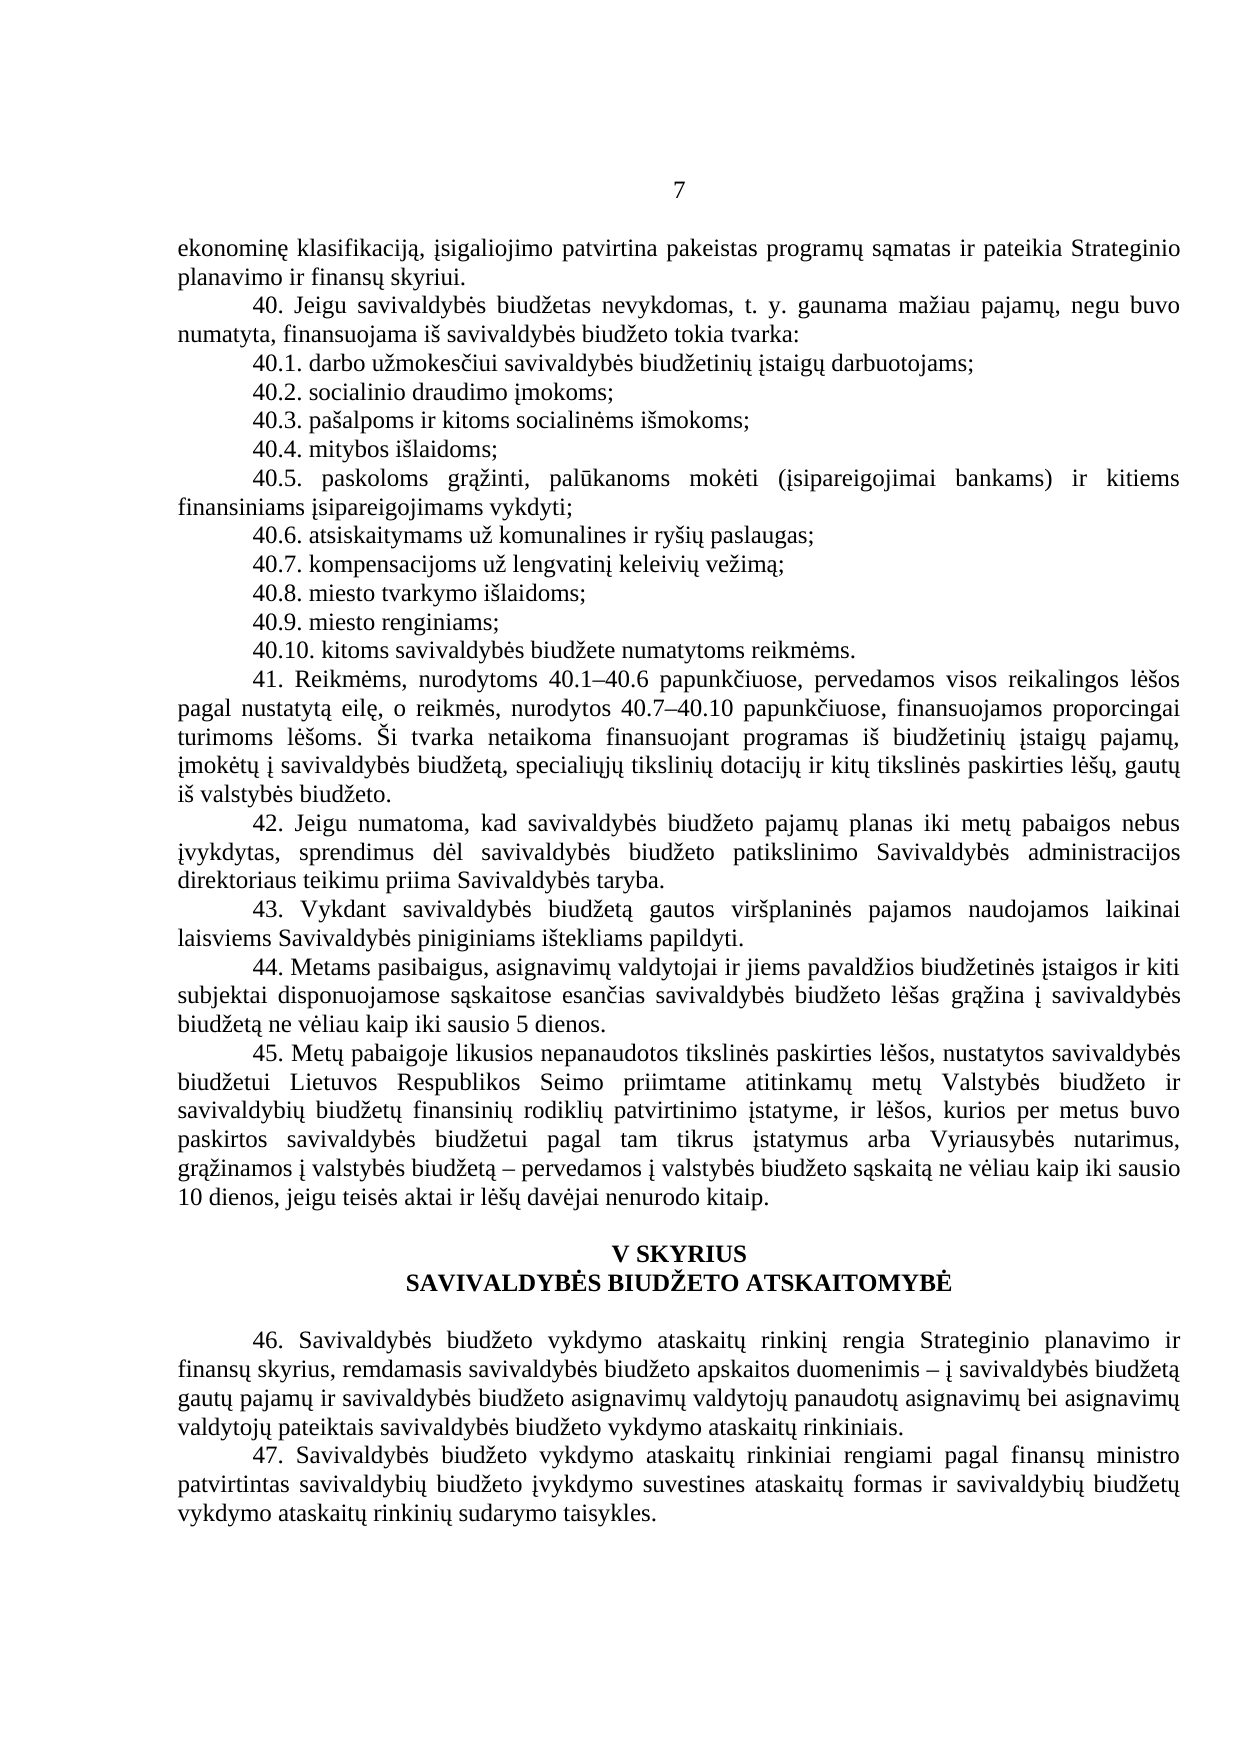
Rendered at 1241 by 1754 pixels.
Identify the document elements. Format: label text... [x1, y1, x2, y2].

text 42. Jeigu numatoma, kad savivaldybės biudžeto pajamų planas iki metų pabaigos nebus įvykdytas, sprendimus dėl savivaldybės biudžeto patikslinimo Savivaldybės administracijos direktoriaus teikimu priima Savivaldybės taryba. [177, 808, 1181, 894]
text 41. Reikmėms, nurodytoms 40.1–40.6 papunkčiuose, pervedamos visos reikalingos lėšos pagal nustatytą eilę, o reikmės, nurodytos 40.7–40.10 papunkčiuose, finansuojamos proporcingai turimoms lėšoms. Ši tvarka netaikoma finansuojant programas iš biudžetinių įstaigų pajamų, įmokėtų į savivaldybės biudžetą, specialiųjų tikslinių dotacijų ir kitų tikslinės paskirties lėšų, gautų iš valstybės biudžeto. [177, 664, 1181, 808]
text 46. Savivaldybės biudžeto vykdymo ataskaitų rinkinį rengia Strateginio planavimo ir finansų skyrius, remdamasis savivaldybės biudžeto apskaitos duomenimis – į savivaldybės biudžetą gautų pajamų ir savivaldybės biudžeto asignavimų valdytojų panaudotų asignavimų bei asignavimų valdytojų pateiktais savivaldybės biudžeto vykdymo ataskaitų rinkiniais. [177, 1326, 1181, 1441]
text 40.10. kitoms savivaldybės biudžete numatytoms reikmėms. [177, 636, 1181, 664]
text 40.9. miesto renginiams; [177, 607, 1181, 636]
text 47. Savivaldybės biudžeto vykdymo ataskaitų rinkiniai rengiami pagal finansų ministro patvirtintas savivaldybių biudžeto įvykdymo suvestines ataskaitų formas ir savivaldybių biudžetų vykdymo ataskaitų rinkinių sudarymo taisykles. [177, 1441, 1181, 1527]
text 40.5. paskoloms grąžinti, palūkanoms mokėti (įsipareigojimai bankams) ir kitiems finansiniams įsipareigojimams vykdyti; [177, 463, 1181, 521]
text 44. Metams pasibaigus, asignavimų valdytojai ir jiems pavaldžios biudžetinės įstaigos ir kiti subjektai disponuojamose sąskaitose esančias savivaldybės biudžeto lėšas grąžina į savivaldybės biudžetą ne vėliau kaip iki sausio 5 dienos. [177, 952, 1181, 1038]
text 40. Jeigu savivaldybės biudžetas nevykdomas, t. y. gaunama mažiau pajamų, negu buvo numatyta, finansuojama iš savivaldybės biudžeto tokia tvarka: [177, 291, 1181, 348]
text 43. Vykdant savivaldybės biudžetą gautos viršplaninės pajamos naudojamos laikinai laisviems Savivaldybės piniginiams ištekliams papildyti. [177, 894, 1181, 952]
text 40.4. mitybos išlaidoms; [177, 434, 1181, 463]
text 40.2. socialinio draudimo įmokoms; [177, 377, 1181, 406]
text SAVIVALDYBĖS BIUDŽETO ATSKAITOMYBĖ [177, 1268, 1181, 1297]
text 40.6. atsiskaitymams už komunalines ir ryšių paslaugas; [177, 521, 1181, 549]
text 40.8. miesto tvarkymo išlaidoms; [177, 578, 1181, 607]
text 40.1. darbo užmokesčiui savivaldybės biudžetinių įstaigų darbuotojams; [177, 348, 1181, 377]
text 45. Metų pabaigoje likusios nepanaudotos tikslinės paskirties lėšos, nustatytos savivaldybės biudžetui Lietuvos Respublikos Seimo priimtame atitinkamų metų Valstybės biudžeto ir savivaldybių biudžetų finansinių rodiklių patvirtinimo įstatyme, ir lėšos, kurios per metus buvo paskirtos savivaldybės biudžetui pagal tam tikrus įstatymus arba Vyriausybės nutarimus, grąžinamos į valstybės biudžetą – pervedamos į valstybės biudžeto sąskaitą ne vėliau kaip iki sausio 10 dienos, jeigu teisės aktai ir lėšų davėjai nenurodo kitaip. [177, 1038, 1181, 1211]
text 40.3. pašalpoms ir kitoms socialinėms išmokoms; [177, 406, 1181, 434]
text ekonominę klasifikaciją, įsigaliojimo patvirtina pakeistas programų sąmatas ir pateikia Strateginio planavimo ir finansų skyriui. [177, 233, 1181, 291]
text V SKYRIUS [177, 1239, 1181, 1268]
text 40.7. kompensacijoms už lengvatinį keleivių vežimą; [177, 549, 1181, 578]
